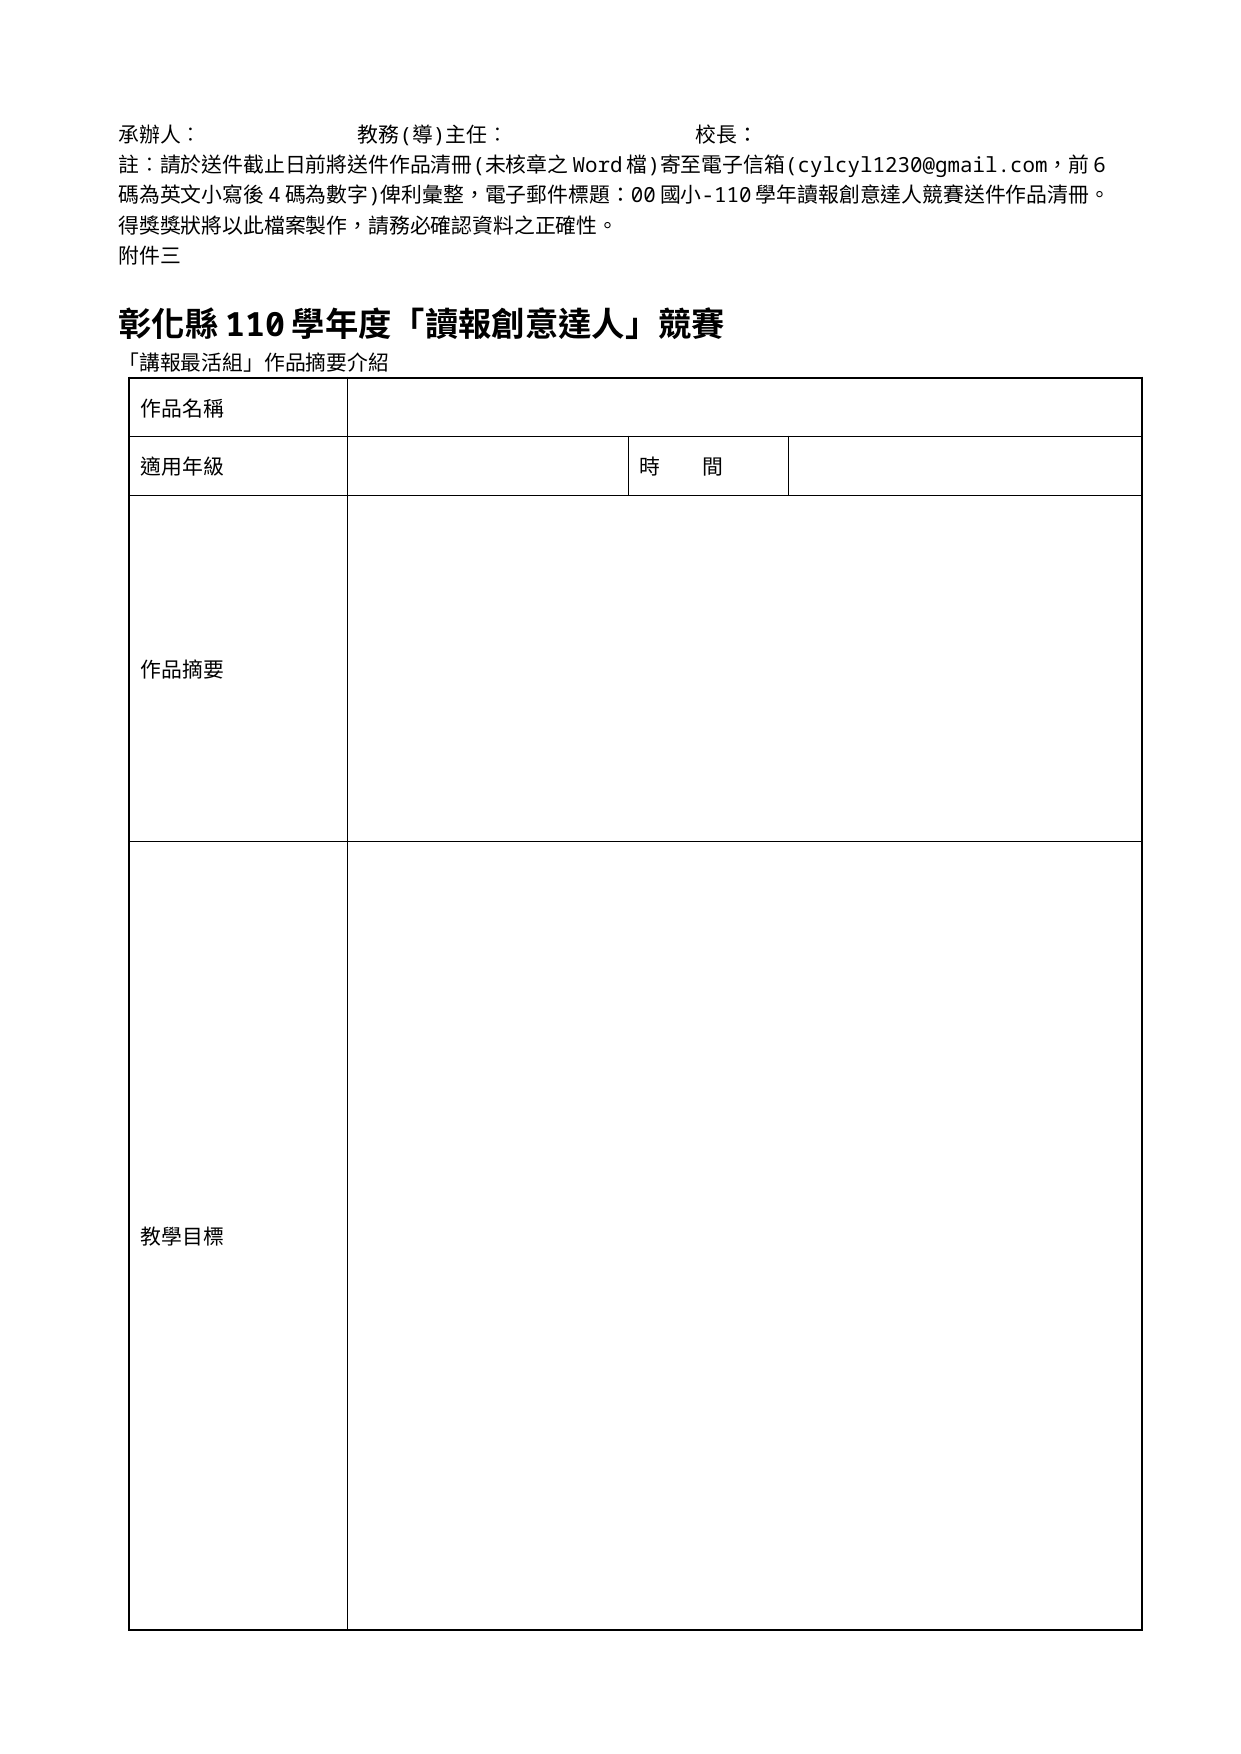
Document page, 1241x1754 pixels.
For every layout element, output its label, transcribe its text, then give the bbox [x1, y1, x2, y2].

text 「講報最活組」作品摘要介紹 [118, 346, 1122, 377]
table_cell 作品摘要 [130, 496, 347, 841]
table_header 作品名稱 [130, 379, 347, 436]
text 彰化縣110學年度「讀報創意達人」競賽 [118, 298, 1122, 346]
table_cell 適用年級 [130, 437, 347, 495]
text 附件三 [118, 239, 1122, 269]
table_cell [348, 842, 1141, 1629]
table_cell 教學目標 [130, 842, 347, 1629]
table_cell [348, 437, 628, 495]
text 承辦人︰ 教務(導)主任︰ 校長： [118, 118, 1122, 148]
table_cell [348, 496, 1141, 841]
text 註︰請於送件截止日前將送件作品清冊(未核章之Word檔)寄至電子信箱(cylcyl1230@gmail.com，前6碼為英文小寫後4碼為數字)俾利彙整，電子郵件標題：00國小-110學年讀報創意達人競賽送件作品清冊。得獎獎狀將以此檔案製作，請務必確認資料之正確性。 [118, 148, 1122, 239]
table_header [348, 379, 1141, 436]
table_cell 時 間 [629, 437, 788, 495]
table_cell [789, 437, 1141, 495]
